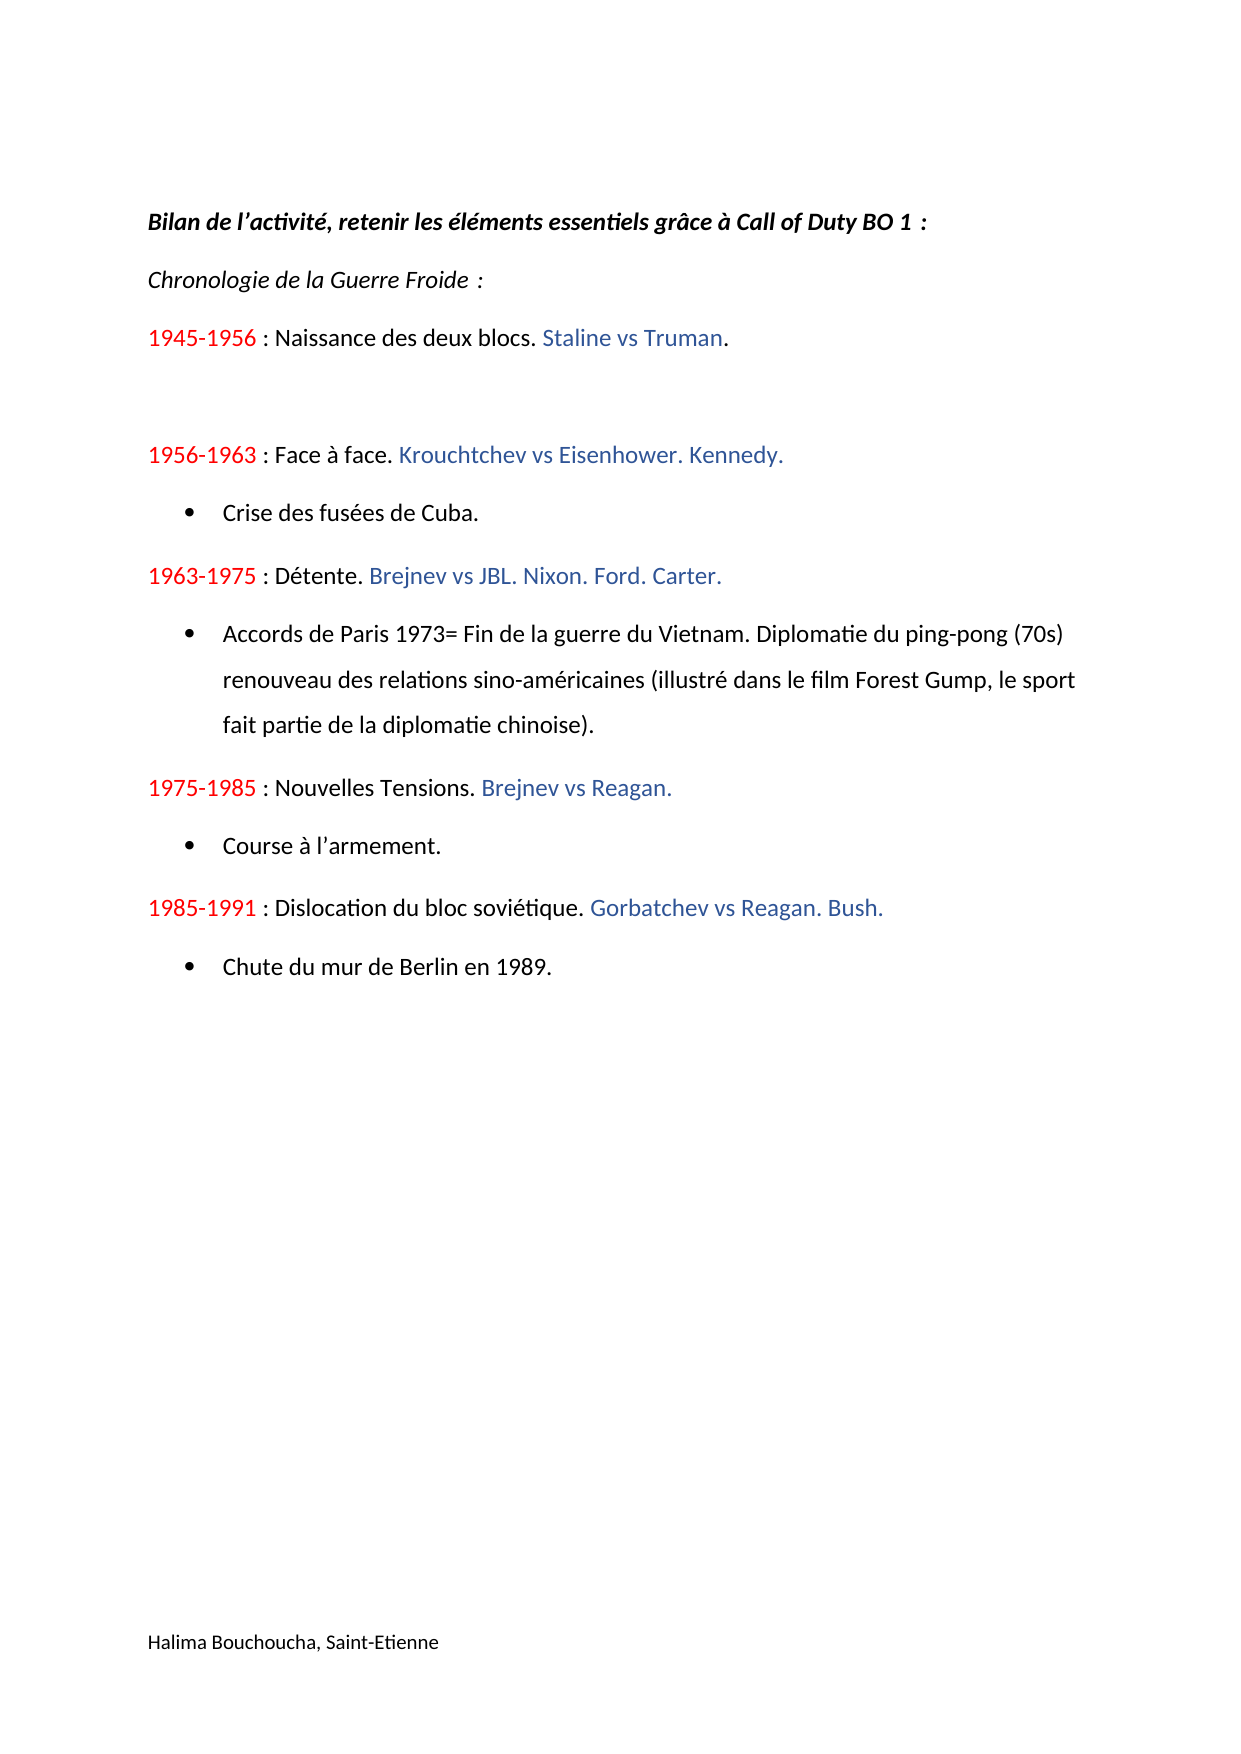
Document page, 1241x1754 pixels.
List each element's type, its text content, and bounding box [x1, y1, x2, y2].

list Accords de Paris 1973= Fin de la guerre du Vietnam. Diplomatie du ping-pong (70s) renouveau des relations sino-américaines (illustré dans le film Forest Gump, le sport fait partie de la diplomatie chinoise). [185, 618, 1093, 740]
list Course à l’armement. [185, 830, 1093, 861]
text 1945-1956 : Naissance des deux blocs. Staline vs Truman. [148, 322, 1093, 353]
text Chronologie de la Guerre Froide : [148, 264, 1093, 294]
text 1975-1985 : Nouvelles Tensions. Brejnev vs Reagan. [148, 772, 1093, 802]
list Crise des fusées de Cuba. [185, 497, 1093, 528]
text 1963-1975 : Détente. Brejnev vs JBL. Nixon. Ford. Carter. [148, 560, 1093, 590]
text Bilan de l’activité, retenir les éléments essentiels grâce à Call of Duty BO 1 : [148, 206, 1093, 236]
list Chute du mur de Berlin en 1989. [185, 951, 1093, 981]
text 1985-1991 : Dislocation du bloc soviétique. Gorbatchev vs Reagan. Bush. [148, 892, 1093, 923]
text 1956-1963 : Face à face. Krouchtchev vs Eisenhower. Kennedy. [148, 439, 1093, 470]
